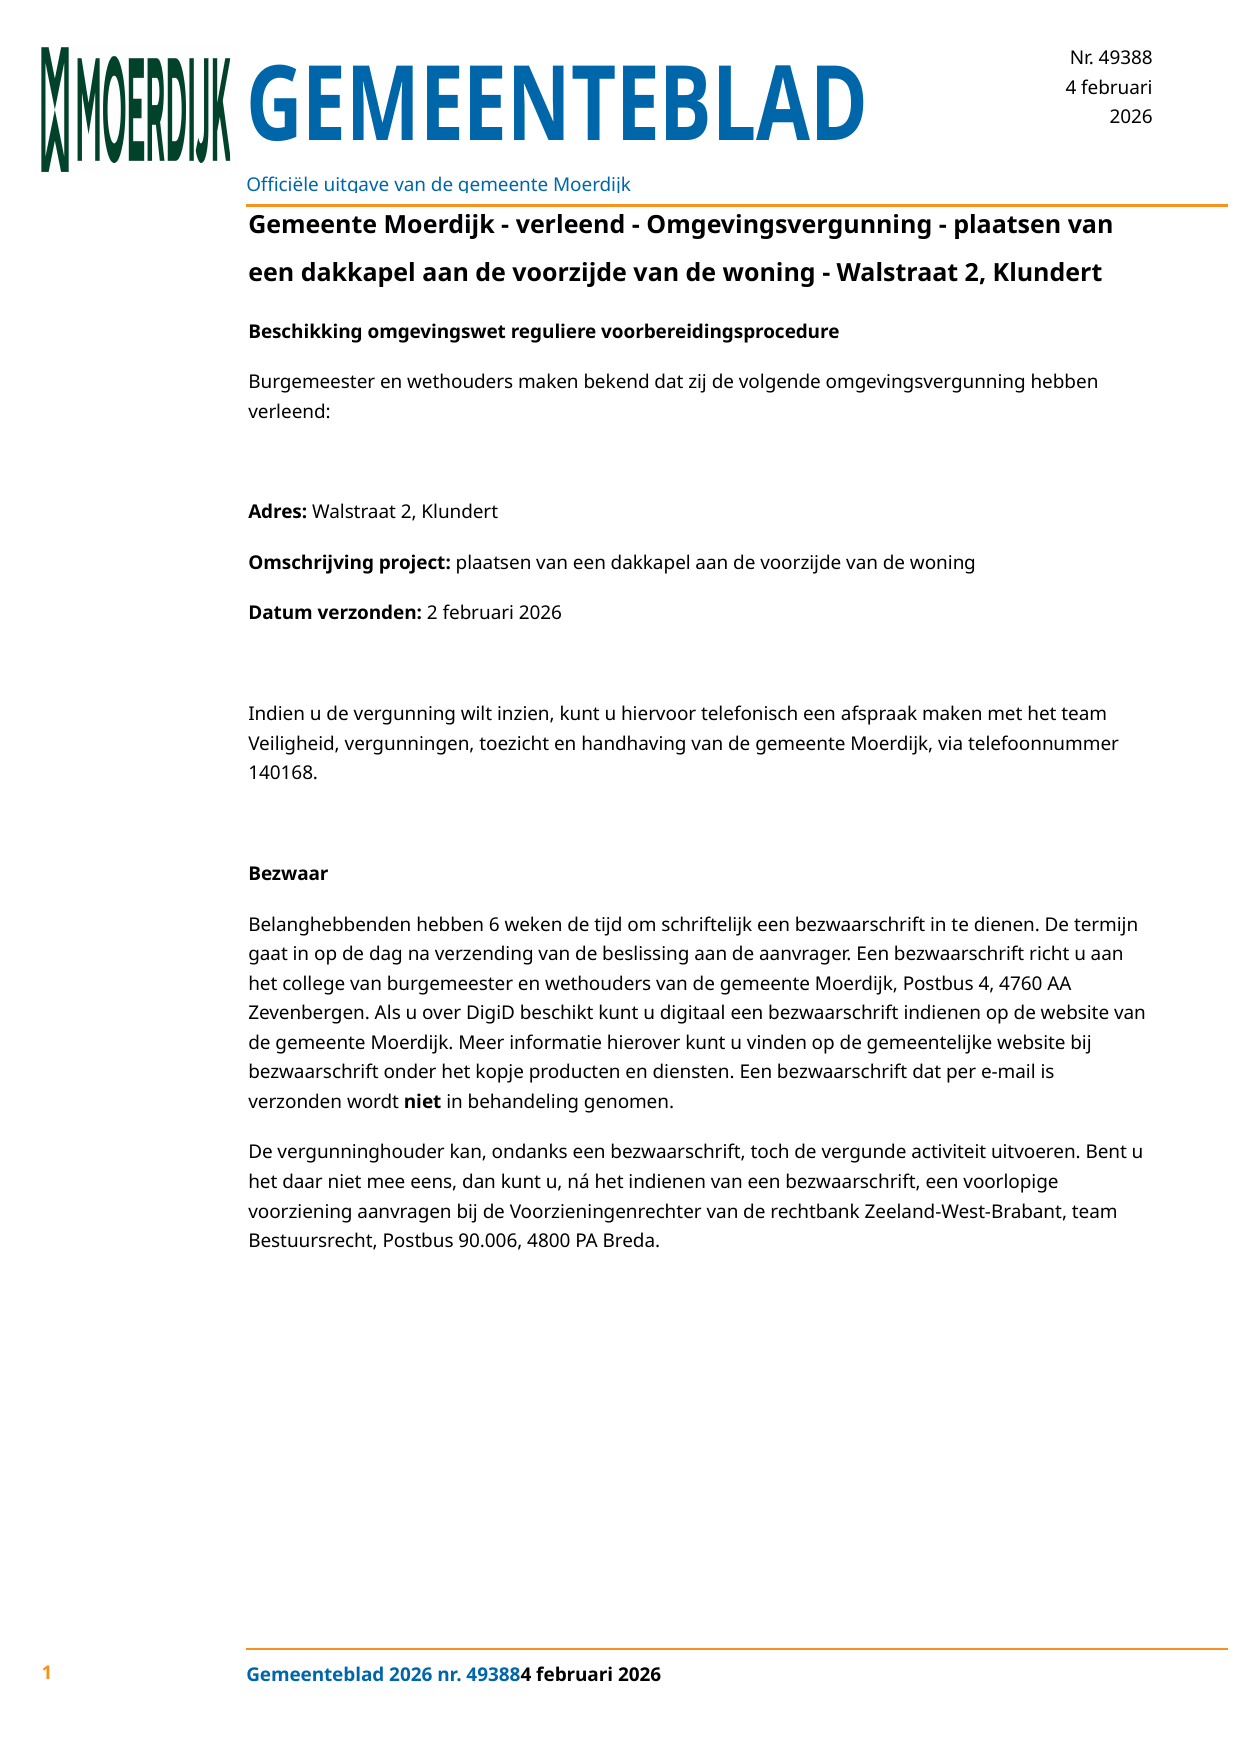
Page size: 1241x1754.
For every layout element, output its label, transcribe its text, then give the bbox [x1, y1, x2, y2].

text Beschikking omgevingswet reguliere voorbereidingsprocedure [248, 318, 1152, 344]
text Belanghebbenden hebben 6 weken de tijd om schriftelijk een bezwaarschrift in te dienen. De termijn gaat in op de dag na verzending van de beslissing aan de aanvrager. Een bezwaarschrift richt u aan het college van burgemeester en wethouders van de gemeente Moerdijk, Postbus 4, 4760 AA Zevenbergen. Als u over DigiD beschikt kunt u digitaal een bezwaarschrift indienen op de website van de gemeente Moerdijk. Meer informatie hierover kunt u vinden op de gemeentelijke website bij bezwaarschrift onder het kopje producten en diensten. Een bezwaarschrift dat per e-mail is verzonden wordt niet in behandeling genomen. [248, 911, 1152, 1114]
text Datum verzonden: 2 februari 2026 [248, 599, 1152, 625]
text De vergunninghouder kan, ondanks een bezwaarschrift, toch de vergunde activiteit uitvoeren. Bent u het daar niet mee eens, dan kunt u, ná het indienen van een bezwaarschrift, een voorlopige voorziening aanvragen bij de Voorzieningenrechter van de rechtbank Zeeland-West-Brabant, team Bestuursrecht, Postbus 90.006, 4800 PA Breda. [248, 1139, 1152, 1253]
text Indien u de vergunning wilt inzien, kunt u hiervoor telefonisch een afspraak maken met het team Veiligheid, vergunningen, toezicht en handhaving van de gemeente Moerdijk, via telefoonnummer 140168. [248, 700, 1152, 785]
text Adres: Walstraat 2, Klundert [248, 499, 1152, 524]
text Gemeente Moerdijk - verleend - Omgevingsvergunning - plaatsen van een dakkapel aan de voorzijde van de woning - Walstraat 2, Klundert [248, 207, 1152, 288]
picture [41, 47, 231, 172]
text Omschrijving project: plaatsen van een dakkapel aan de voorzijde van de woning [248, 549, 1152, 575]
text Bezwaar [248, 860, 1152, 886]
text Burgemeester en wethouders maken bekend dat zij de volgende omgevingsvergunning hebben verleend: [248, 368, 1152, 424]
